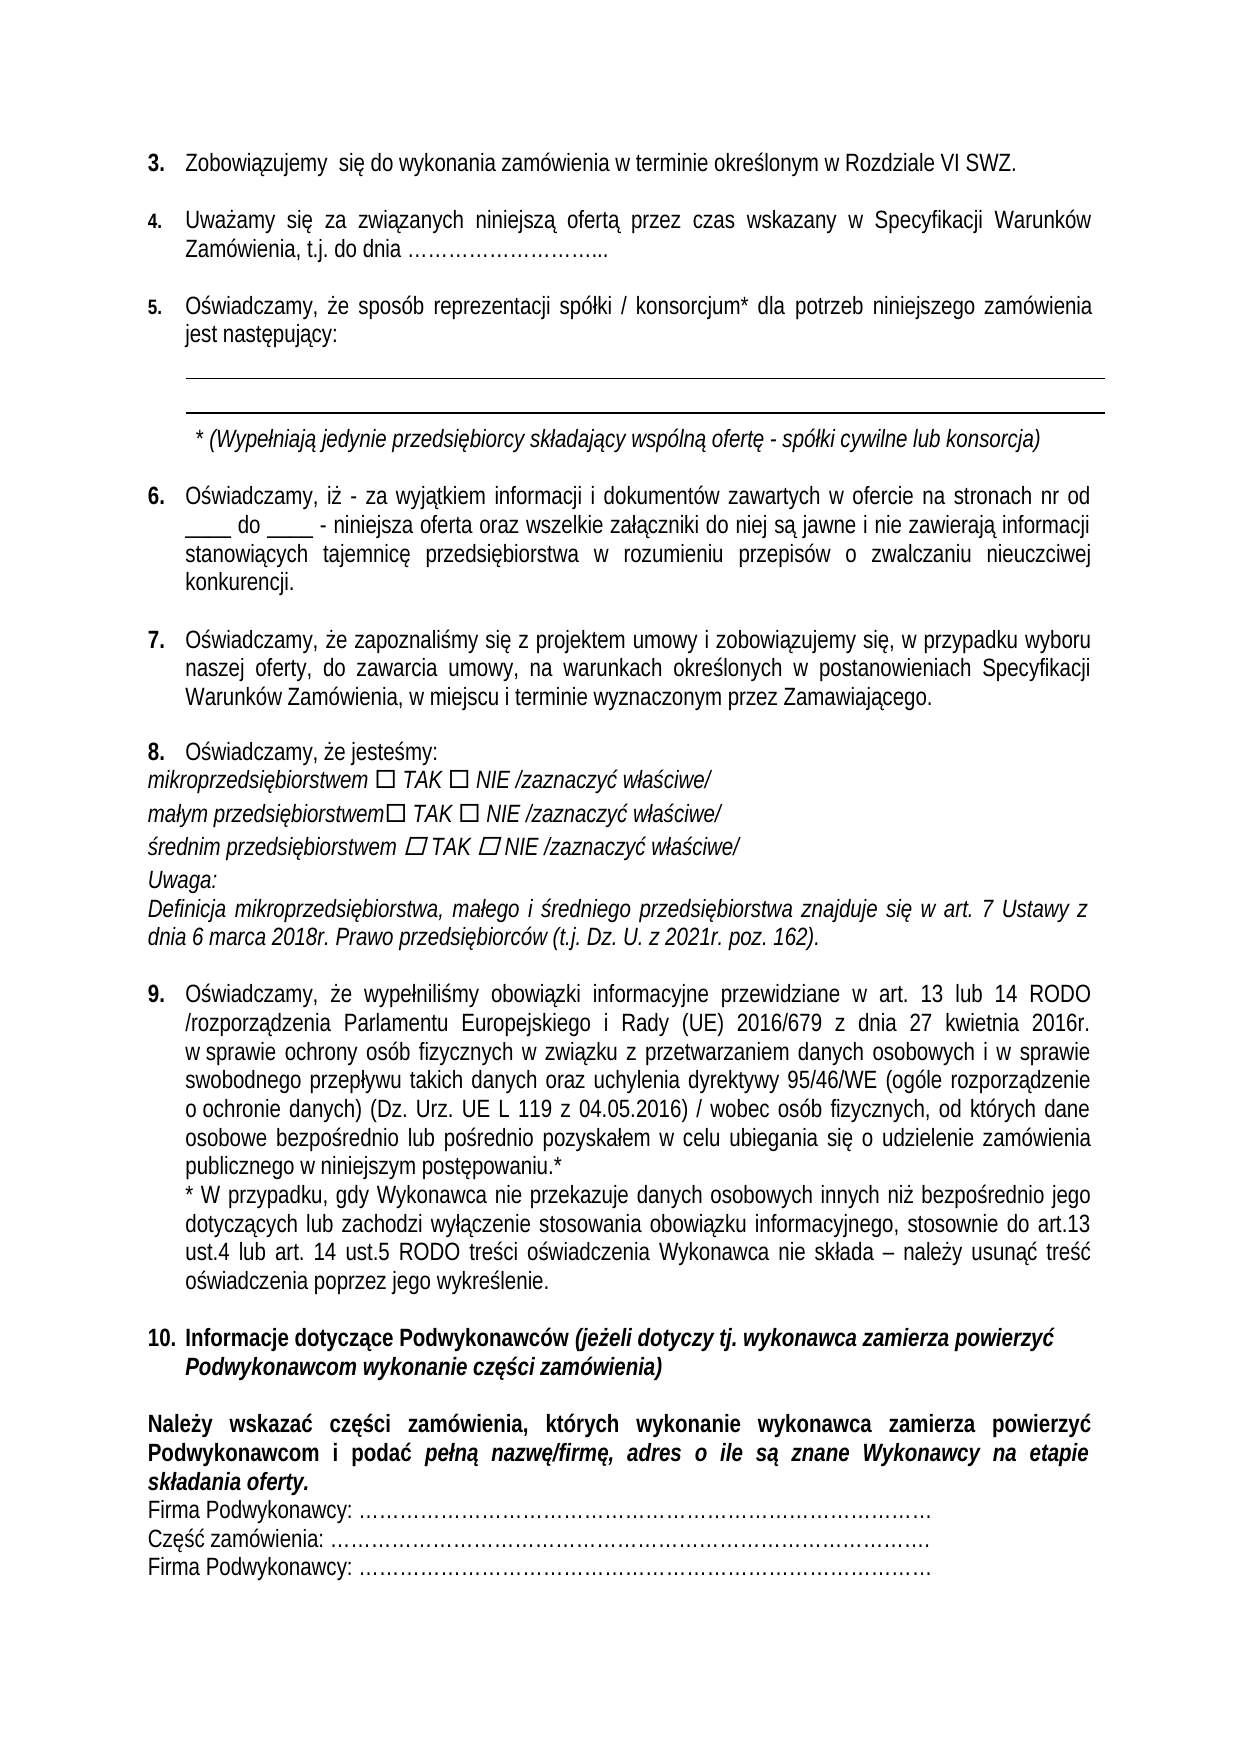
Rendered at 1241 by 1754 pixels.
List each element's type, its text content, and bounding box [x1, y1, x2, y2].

text małym przedsiębiorstwem TAK  NIE /zaznaczyć właściwe/ [148, 799, 1093, 827]
text Należy wskazać części zamówienia, których wykonanie wykonawca zamierza powierzyć Podwykonawcom i podać pełną nazwę/firmę, adres o ile są znane Wykonawcy na etapie składania oferty. [148, 1409, 1093, 1495]
list Zobowiązujemy się do wykonania zamówienia w terminie określonym w Rozdziale VI SWZ. [148, 148, 1093, 176]
list Oświadczamy, iż - za wyjątkiem informacji i dokumentów zawartych w ofercie na stronach nr od ____ do ____ - niniejsza oferta oraz wszelkie załączniki do niej są jawne i nie zawierają informacji stanowiących tajemnicę przedsiębiorstwa w rozumieniu przepisów o zwalczaniu nieuczciwej konkurencji. [148, 481, 1093, 596]
text Definicja mikroprzedsiębiorstwa, małego i średniego przedsiębiorstwa znajduje się w art. 7 Ustawy z dnia 6 marca 2018r. Prawo przedsiębiorców (t.j. Dz. U. z 2021r. poz. 162). [148, 893, 1093, 951]
text Część zamówienia: ……………………………………………………………………………. [148, 1524, 1093, 1552]
list Oświadczamy, że jesteśmy: [148, 737, 1093, 766]
text mikroprzedsiębiorstwem  TAK  NIE /zaznaczyć właściwe/ [148, 766, 1093, 794]
list Oświadczamy, że zapoznaliśmy się z projektem umowy i zobowiązujemy się, w przypadku wyboru naszej oferty, do zawarcia umowy, na warunkach określonych w postanowieniach Specyfikacji Warunków Zamówienia, w miejscu i terminie wyznaczonym przez Zamawiającego. [148, 624, 1093, 711]
text * (Wypełniają jedynie przedsiębiorcy składający wspólną ofertę - spółki cywilne lub konsorcja) [148, 424, 1093, 453]
text średnim przedsiębiorstwem  TAK  NIE /zaznaczyć właściwe/ [148, 832, 1093, 861]
text Uwaga: [148, 865, 1093, 893]
list Oświadczamy, że wypełniliśmy obowiązki informacyjne przewidziane w art. 13 lub 14 RODO /rozporządzenia Parlamentu Europejskiego i Rady (UE) 2016/679 z dnia 27 kwietnia 2016r. w sprawie ochrony osób fizycznych w związku z przetwarzaniem danych osobowych i w sprawie swobodnego przepływu takich danych oraz uchylenia dyrektywy 95/46/WE (ogóle rozporządzenie o ochronie danych) (Dz. Urz. UE L 119 z 04.05.2016) / wobec osób fizycznych, od których dane osobowe bezpośrednio lub pośrednio pozyskałem w celu ubiegania się o udzielenie zamówienia publicznego w niniejszym postępowaniu.* [148, 979, 1093, 1180]
text Firma Podwykonawcy: ………………………………………………………………………… [148, 1552, 1093, 1581]
list * W przypadku, gdy Wykonawca nie przekazuje danych osobowych innych niż bezpośrednio jego dotyczących lub zachodzi wyłączenie stosowania obowiązku informacyjnego, stosownie do art.13 ust.4 lub art. 14 ust.5 RODO treści oświadczenia Wykonawca nie składa – należy usunąć treść oświadczenia poprzez jego wykreślenie. [185, 1180, 1093, 1294]
list Oświadczamy, że sposób reprezentacji spółki / konsorcjum* dla potrzeb niniejszego zamówienia jest następujący: [148, 291, 1093, 348]
list Informacje dotyczące Podwykonawców (jeżeli dotyczy tj. wykonawca zamierza powierzyć Podwykonawcom wykonanie części zamówienia) [148, 1323, 1093, 1381]
text Firma Podwykonawcy: ………………………………………………………………………… [148, 1495, 1093, 1524]
list Uważamy się za związanych niniejszą ofertą przez czas wskazany w Specyfikacji Warunków Zamówienia, t.j. do dnia ………………………... [148, 205, 1093, 262]
